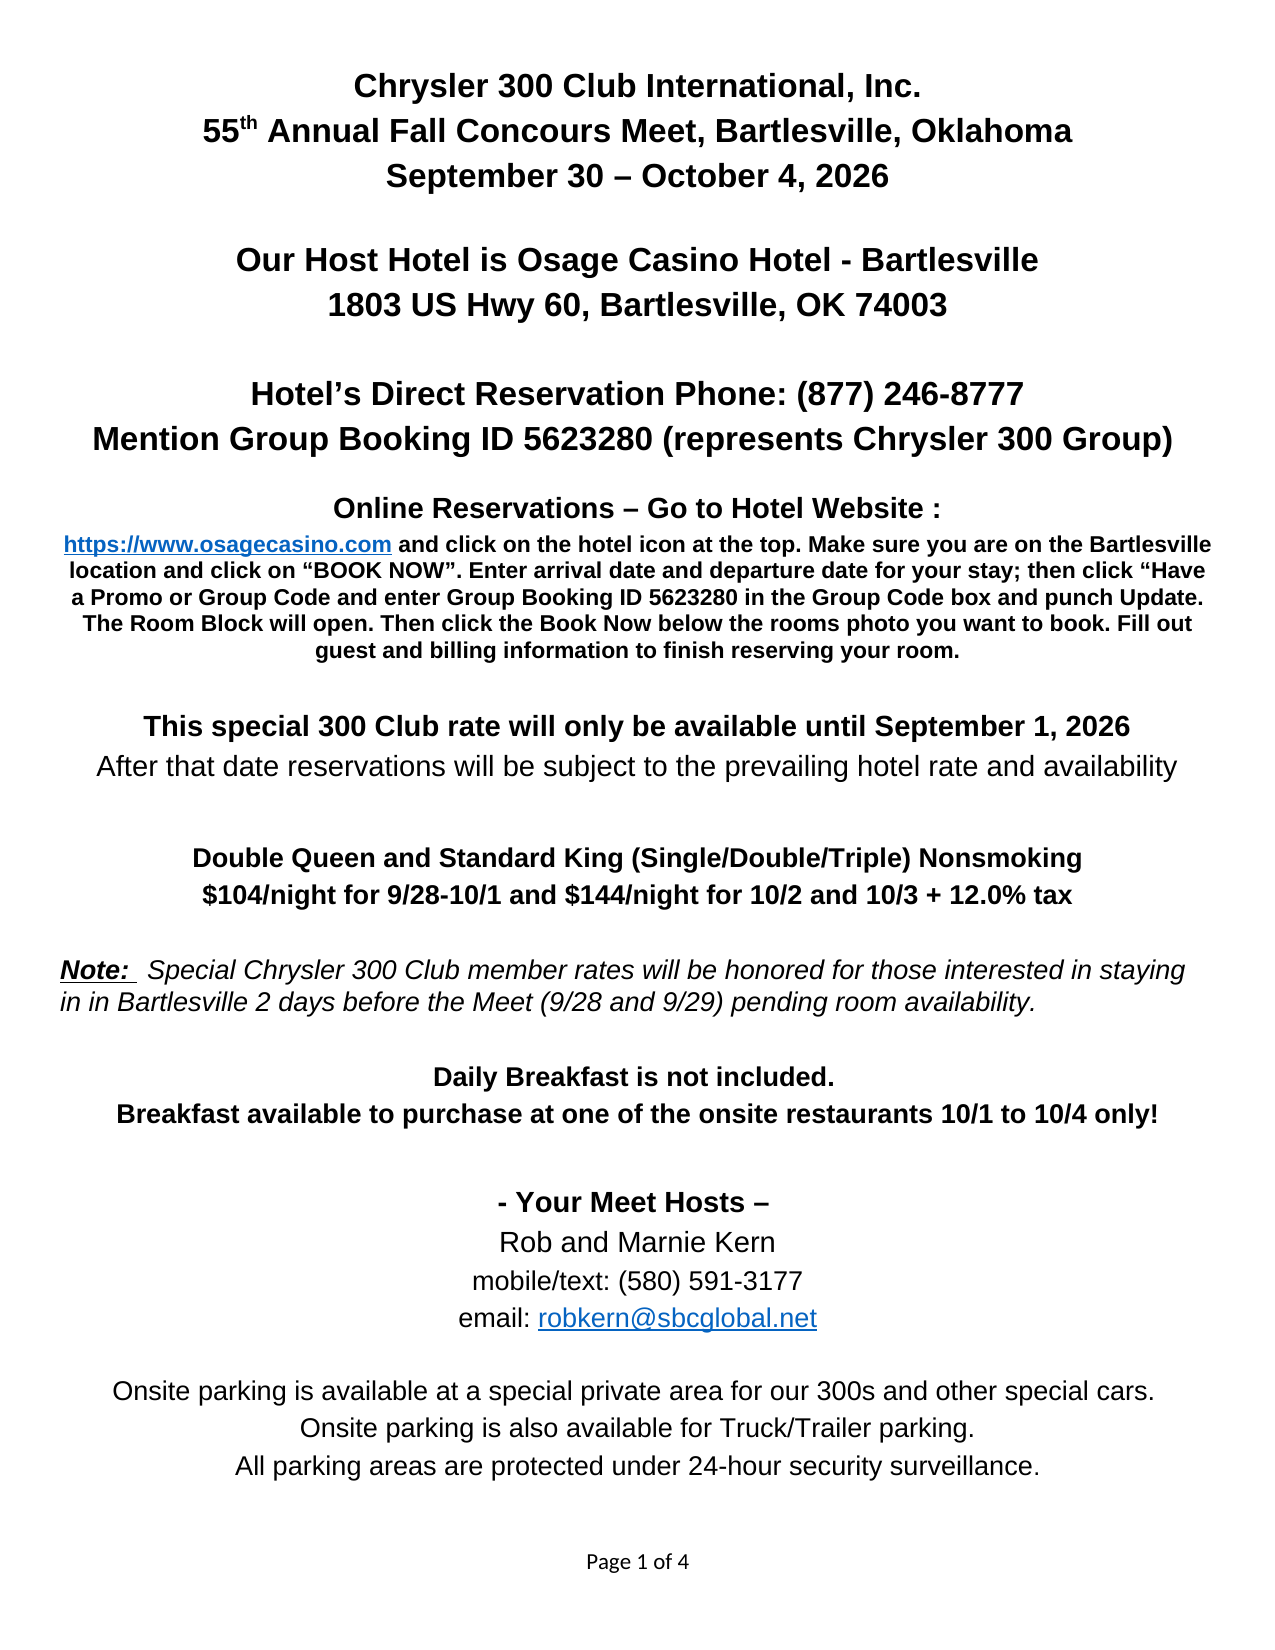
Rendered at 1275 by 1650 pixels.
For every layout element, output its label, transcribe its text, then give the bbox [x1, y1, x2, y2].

text https://www.osagecasino.com and click on the hotel icon at the top. Make sure you are on the Bartlesville location and click on “BOOK NOW”. Enter arrival date and departure date for your stay; then click “Have a Promo or Group Code and enter Group Booking ID 5623280 in the Group Code box and punch Update. The Room Block will open. Then click the Book Now below the rooms photo you want to book. Fill out guest and billing information to finish reserving your room. [60, 531, 1215, 663]
text $104/night for 9/28-10/1 and $144/night for 10/2 and 10/3 + 12.0% tax [60, 879, 1215, 911]
text Note: Special Chrysler 300 Club member rates will be honored for those interested in staying in in Bartlesville 2 days before the Meet (9/28 and 9/29) pending room availability. [60, 954, 1215, 1017]
text All parking areas are protected under 24-hour security surveillance. [60, 1449, 1215, 1481]
text Double Queen and Standard King (Single/Double/Triple) Nonsmoking [60, 842, 1215, 873]
text Rob and Marnie Kern [60, 1225, 1215, 1258]
text Chrysler 300 Club International, Inc. [60, 66, 1215, 105]
text Onsite parking is also available for Truck/Trailer parking. [60, 1412, 1215, 1443]
text Breakfast available to purchase at one of the onsite restaurants 10/1 to 10/4 only! [60, 1098, 1215, 1129]
text - Your Meet Hosts – [60, 1185, 1215, 1218]
text September 30 – October 4, 2026 [60, 156, 1215, 194]
text This special 300 Club rate will only be available until September 1, 2026 [60, 709, 1215, 742]
text email: robkern@sbcglobal.net [60, 1302, 1215, 1333]
text Mention Group Booking ID 5623280 (represents Chrysler 300 Group) [60, 419, 1215, 457]
text mobile/text: (580) 591-3177 [60, 1264, 1215, 1296]
text Our Host Hotel is Osage Casino Hotel - Bartlesville [60, 240, 1215, 278]
text 1803 US Hwy 60, Bartlesville, OK 74003 [60, 285, 1215, 323]
text Hotel’s Direct Reservation Phone: (877) 246-8777 [60, 374, 1215, 413]
text Online Reservations – Go to Hotel Website : [60, 491, 1215, 525]
text After that date reservations will be subject to the prevailing hotel rate and availability [60, 749, 1215, 782]
text 55th Annual Fall Concours Meet, Bartlesville, Oklahoma [60, 111, 1215, 149]
text Onsite parking is available at a special private area for our 300s and other special cars. [60, 1374, 1215, 1406]
text Daily Breakfast is not included. [60, 1061, 1215, 1092]
